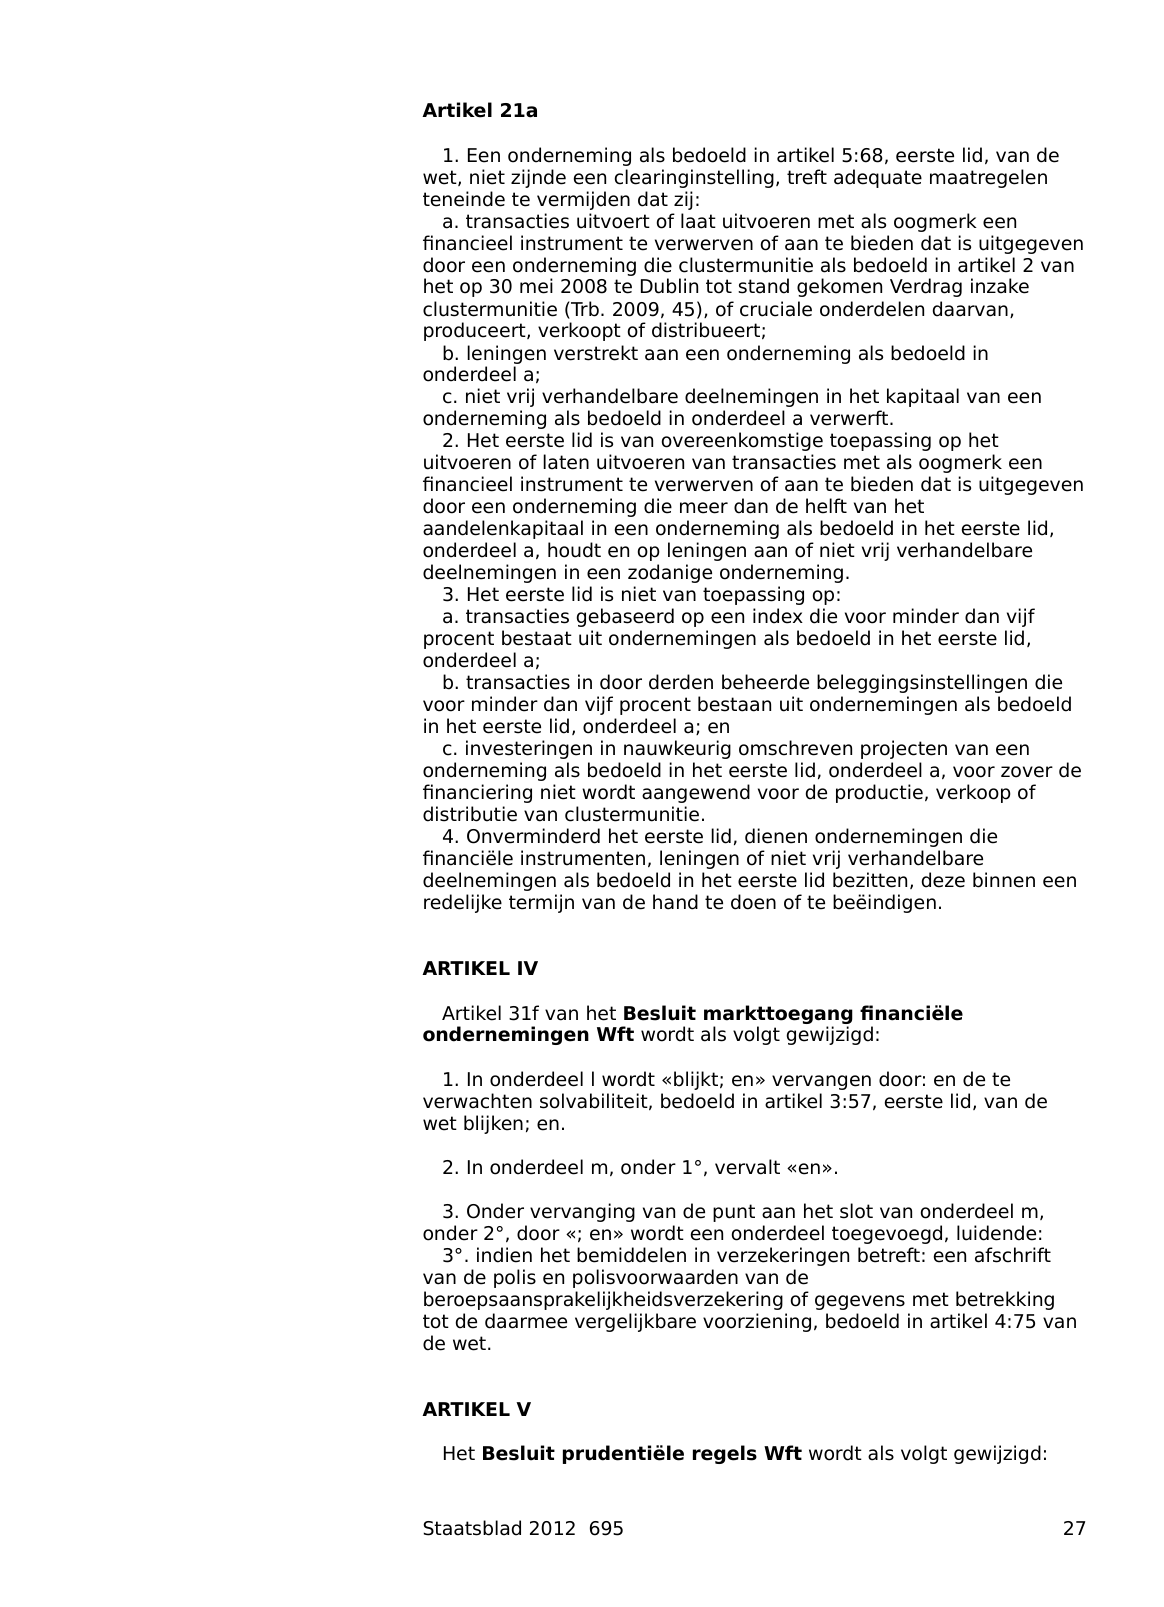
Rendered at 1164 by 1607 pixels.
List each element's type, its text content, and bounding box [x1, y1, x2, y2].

text b. transacties in door derden beheerde beleggingsinstellingen die voor minder dan vijf procent bestaan uit ondernemingen als bedoeld in het eerste lid, onderdeel a; en [422, 672, 1087, 738]
text a. transacties gebaseerd op een index die voor minder dan vijf procent bestaat uit ondernemingen als bedoeld in het eerste lid, onderdeel a; [422, 606, 1087, 672]
subtitle Artikel 21a [422, 100, 1087, 122]
text 2. Het eerste lid is van overeenkomstige toepassing op het uitvoeren of laten uitvoeren van transacties met als oogmerk een financieel instrument te verwerven of aan te bieden dat is uitgegeven door een onderneming die meer dan de helft van het aandelenkapitaal in een onderneming als bedoeld in het eerste lid, onderdeel a, houdt en op leningen aan of niet vrij verhandelbare deelnemingen in een zodanige onderneming. [422, 430, 1087, 584]
text 1. In onderdeel l wordt «blijkt; en» vervangen door: en de te verwachten solvabiliteit, bedoeld in artikel 3:57, eerste lid, van de wet blijken; en. [422, 1068, 1087, 1134]
text 1. Een onderneming als bedoeld in artikel 5:68, eerste lid, van de wet, niet zijnde een clearinginstelling, treft adequate maatregelen teneinde te vermijden dat zij: [422, 144, 1087, 211]
subtitle ARTIKEL V [422, 1399, 1087, 1421]
text c. niet vrij verhandelbare deelnemingen in het kapitaal van een onderneming als bedoeld in onderdeel a verwerft. [422, 386, 1087, 430]
text Het Besluit prudentiële regels Wft wordt als volgt gewijzigd: [422, 1443, 1087, 1465]
text 3. Het eerste lid is niet van toepassing op: [422, 584, 1087, 606]
text 2. In onderdeel m, onder 1°, vervalt «en». [422, 1157, 1087, 1179]
text 4. Onverminderd het eerste lid, dienen ondernemingen die financiële instrumenten, leningen of niet vrij verhandelbare deelnemingen als bedoeld in het eerste lid bezitten, deze binnen een redelijke termijn van de hand te doen of te beëindigen. [422, 826, 1087, 914]
text b. leningen verstrekt aan een onderneming als bedoeld in onderdeel a; [422, 342, 1087, 386]
text Artikel 31f van het Besluit markttoegang financiële ondernemingen Wft wordt als volgt gewijzigd: [422, 1002, 1087, 1046]
text a. transacties uitvoert of laat uitvoeren met als oogmerk een financieel instrument te verwerven of aan te bieden dat is uitgegeven door een onderneming die clustermunitie als bedoeld in artikel 2 van het op 30 mei 2008 te Dublin tot stand gekomen Verdrag inzake clustermunitie (Trb. 2009, 45), of cruciale onderdelen daarvan, produceert, verkoopt of distribueert; [422, 211, 1087, 342]
text 3°. indien het bemiddelen in verzekeringen betreft: een afschrift van de polis en polisvoorwaarden van de beroepsaansprakelijkheidsverzekering of gegevens met betrekking tot de daarmee vergelijkbare voorziening, bedoeld in artikel 4:75 van de wet. [422, 1245, 1087, 1355]
text 3. Onder vervanging van de punt aan het slot van onderdeel m, onder 2°, door «; en» wordt een onderdeel toegevoegd, luidende: [422, 1201, 1087, 1245]
subtitle ARTIKEL IV [422, 958, 1087, 980]
text c. investeringen in nauwkeurig omschreven projecten van een onderneming als bedoeld in het eerste lid, onderdeel a, voor zover de financiering niet wordt aangewend voor de productie, verkoop of distributie van clustermunitie. [422, 738, 1087, 826]
